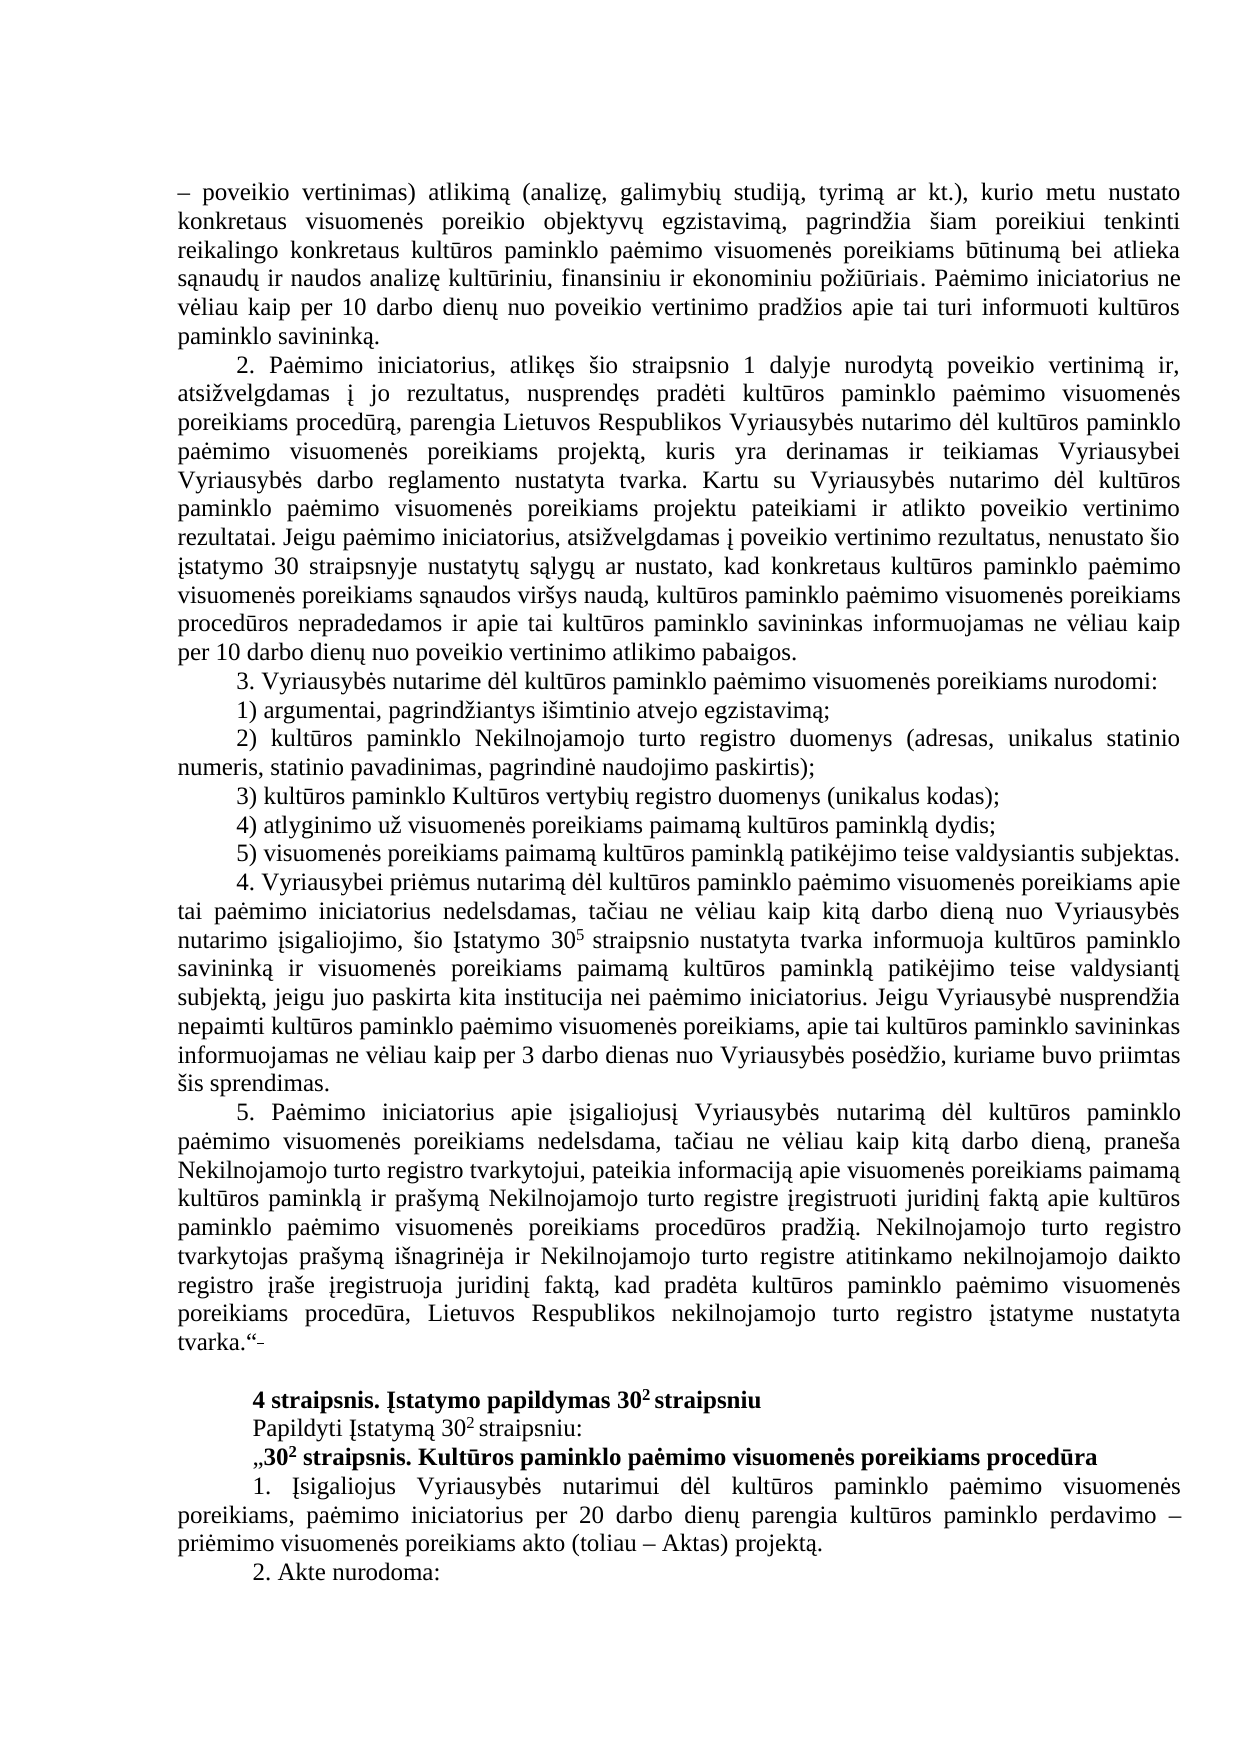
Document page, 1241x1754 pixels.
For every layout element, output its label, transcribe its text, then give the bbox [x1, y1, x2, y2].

text 5) visuomenės poreikiams paimamą kultūros paminklą patikėjimo teise valdysiantis subjektas. [177, 838, 1181, 867]
text 4. Vyriausybei priėmus nutarimą dėl kultūros paminklo paėmimo visuomenės poreikiams apie tai paėmimo iniciatorius nedelsdamas, tačiau ne vėliau kaip kitą darbo dieną nuo Vyriausybės nutarimo įsigaliojimo, šio Įstatymo 305 straipsnio nustatyta tvarka informuoja kultūros paminklo savininką ir visuomenės poreikiams paimamą kultūros paminklą patikėjimo teise valdysiantį subjektą, jeigu juo paskirta kita institucija nei paėmimo iniciatorius. Jeigu Vyriausybė nusprendžia nepaimti kultūros paminklo paėmimo visuomenės poreikiams, apie tai kultūros paminklo savininkas informuojamas ne vėliau kaip per 3 darbo dienas nuo Vyriausybės posėdžio, kuriame buvo priimtas šis sprendimas. [177, 867, 1181, 1097]
text 3. Vyriausybės nutarime dėl kultūros paminklo paėmimo visuomenės poreikiams nurodomi: [177, 666, 1181, 695]
text „302 straipsnis. Kultūros paminklo paėmimo visuomenės poreikiams procedūra [177, 1442, 1181, 1471]
text 3) kultūros paminklo Kultūros vertybių registro duomenys (unikalus kodas); [177, 781, 1181, 810]
text 1. Įsigaliojus Vyriausybės nutarimui dėl kultūros paminklo paėmimo visuomenės poreikiams, paėmimo iniciatorius per 20 darbo dienų parengia kultūros paminklo perdavimo – priėmimo visuomenės poreikiams akto (toliau – Aktas) projektą. [177, 1471, 1181, 1557]
text 4 straipsnis. Įstatymo papildymas 302 straipsniu [177, 1385, 1181, 1413]
text 4) atlyginimo už visuomenės poreikiams paimamą kultūros paminklą dydis; [177, 810, 1181, 838]
text – poveikio vertinimas) atlikimą (analizę, galimybių studiją, tyrimą ar kt.), kurio metu nustato konkretaus visuomenės poreikio objektyvų egzistavimą, pagrindžia šiam poreikiui tenkinti reikalingo konkretaus kultūros paminklo paėmimo visuomenės poreikiams būtinumą bei atlieka sąnaudų ir naudos analizę kultūriniu, finansiniu ir ekonominiu požiūriais. Paėmimo iniciatorius ne vėliau kaip per 10 darbo dienų nuo poveikio vertinimo pradžios apie tai turi informuoti kultūros paminklo savininką. [177, 177, 1181, 350]
text 5. Paėmimo iniciatorius apie įsigaliojusį Vyriausybės nutarimą dėl kultūros paminklo paėmimo visuomenės poreikiams nedelsdama, tačiau ne vėliau kaip kitą darbo dieną, praneša Nekilnojamojo turto registro tvarkytojui, pateikia informaciją apie visuomenės poreikiams paimamą kultūros paminklą ir prašymą Nekilnojamojo turto registre įregistruoti juridinį faktą apie kultūros paminklo paėmimo visuomenės poreikiams procedūros pradžią. Nekilnojamojo turto registro tvarkytojas prašymą išnagrinėja ir Nekilnojamojo turto registre atitinkamo nekilnojamojo daikto registro įraše įregistruoja juridinį faktą, kad pradėta kultūros paminklo paėmimo visuomenės poreikiams procedūra, Lietuvos Respublikos nekilnojamojo turto registro įstatyme nustatyta tvarka.“ [177, 1097, 1181, 1356]
text Papildyti Įstatymą 302 straipsniu: [177, 1413, 1181, 1442]
text 2. Akte nurodoma: [177, 1557, 1181, 1586]
text 1) argumentai, pagrindžiantys išimtinio atvejo egzistavimą; [177, 695, 1181, 723]
text 2. Paėmimo iniciatorius, atlikęs šio straipsnio 1 dalyje nurodytą poveikio vertinimą ir, atsižvelgdamas į jo rezultatus, nusprendęs pradėti kultūros paminklo paėmimo visuomenės poreikiams procedūrą, parengia Lietuvos Respublikos Vyriausybės nutarimo dėl kultūros paminklo paėmimo visuomenės poreikiams projektą, kuris yra derinamas ir teikiamas Vyriausybei Vyriausybės darbo reglamento nustatyta tvarka. Kartu su Vyriausybės nutarimo dėl kultūros paminklo paėmimo visuomenės poreikiams projektu pateikiami ir atlikto poveikio vertinimo rezultatai. Jeigu paėmimo iniciatorius, atsižvelgdamas į poveikio vertinimo rezultatus, nenustato šio įstatymo 30 straipsnyje nustatytų sąlygų ar nustato, kad konkretaus kultūros paminklo paėmimo visuomenės poreikiams sąnaudos viršys naudą, kultūros paminklo paėmimo visuomenės poreikiams procedūros nepradedamos ir apie tai kultūros paminklo savininkas informuojamas ne vėliau kaip per 10 darbo dienų nuo poveikio vertinimo atlikimo pabaigos. [177, 350, 1181, 666]
text 2) kultūros paminklo Nekilnojamojo turto registro duomenys (adresas, unikalus statinio numeris, statinio pavadinimas, pagrindinė naudojimo paskirtis); [177, 723, 1181, 781]
